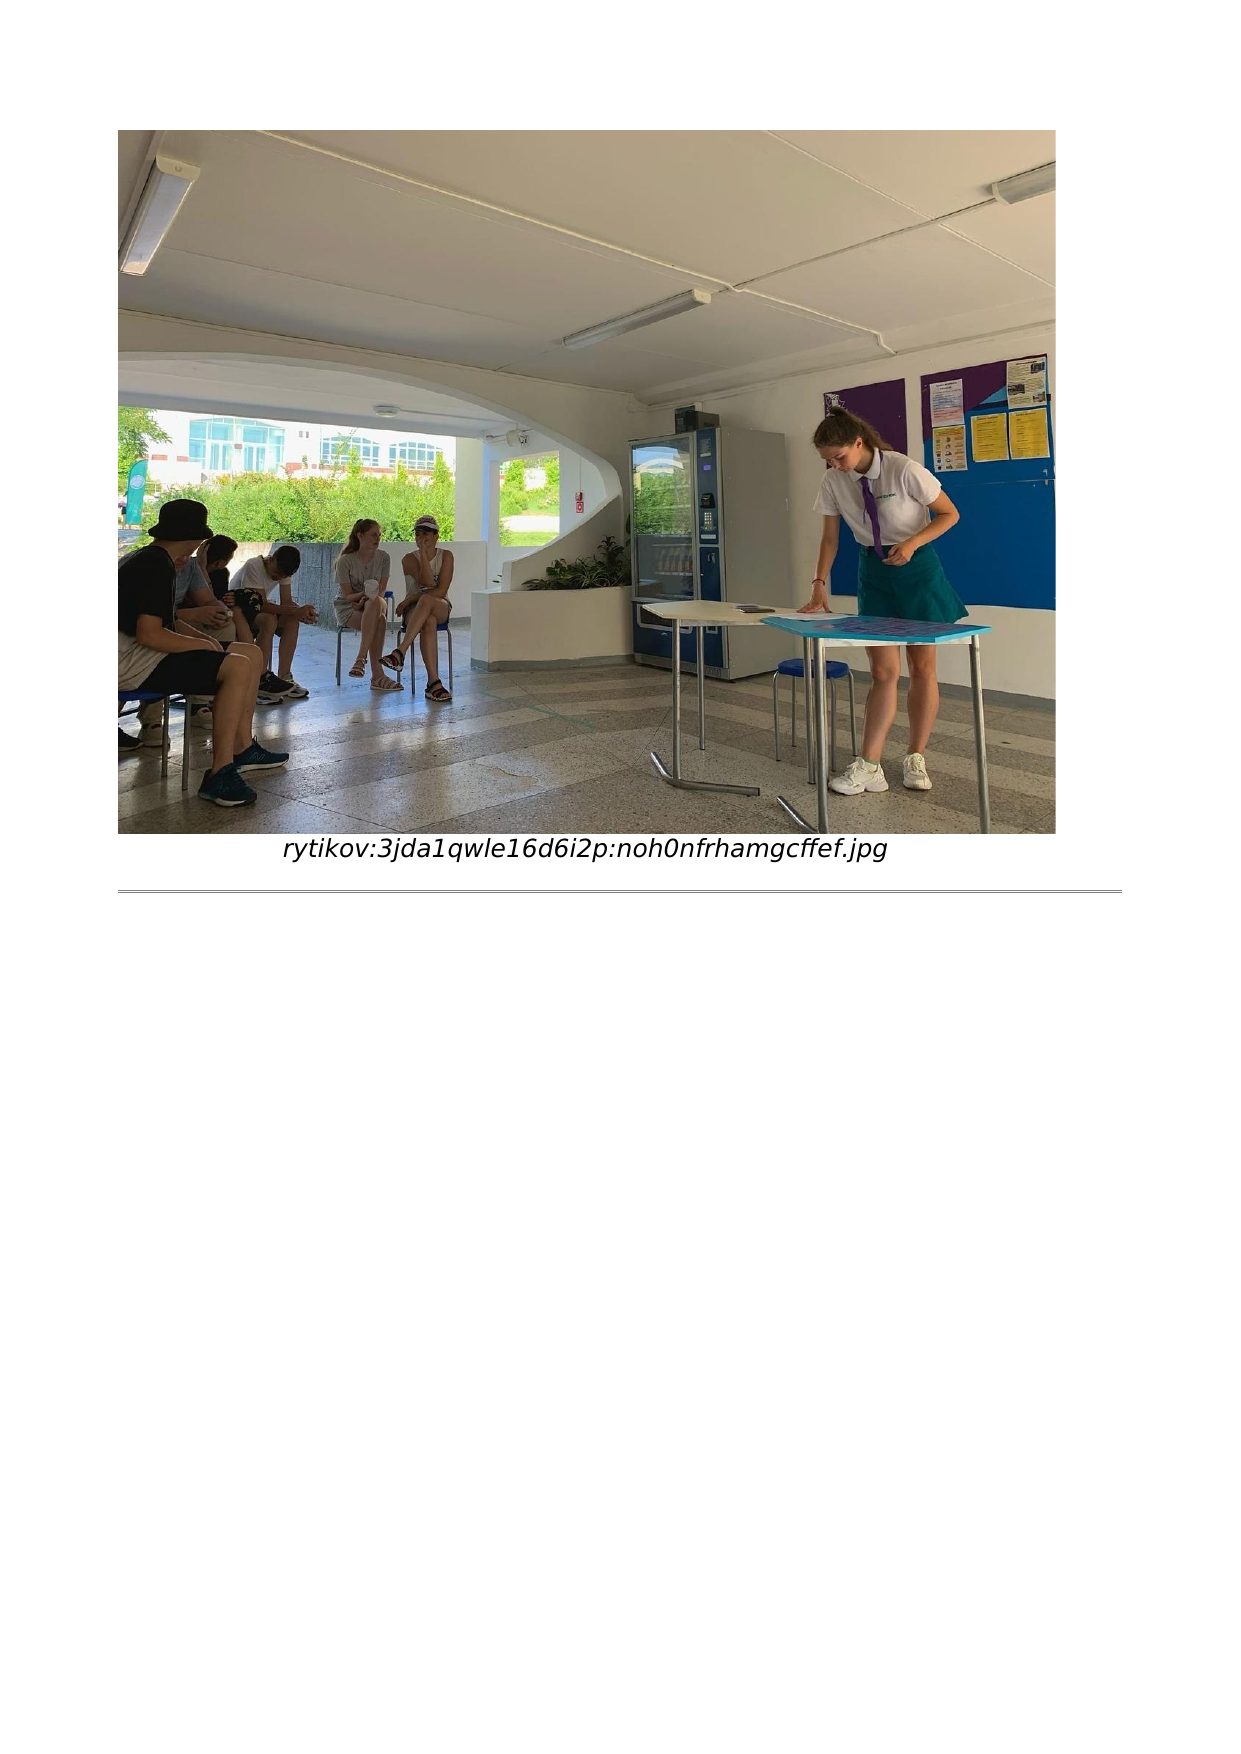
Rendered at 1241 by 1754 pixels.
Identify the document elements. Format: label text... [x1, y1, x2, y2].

text rytikov:3jda1qwle16d6i2p:noh0nfrhamgcffef.jpg [118, 834, 1056, 863]
picture [118, 130, 1056, 834]
